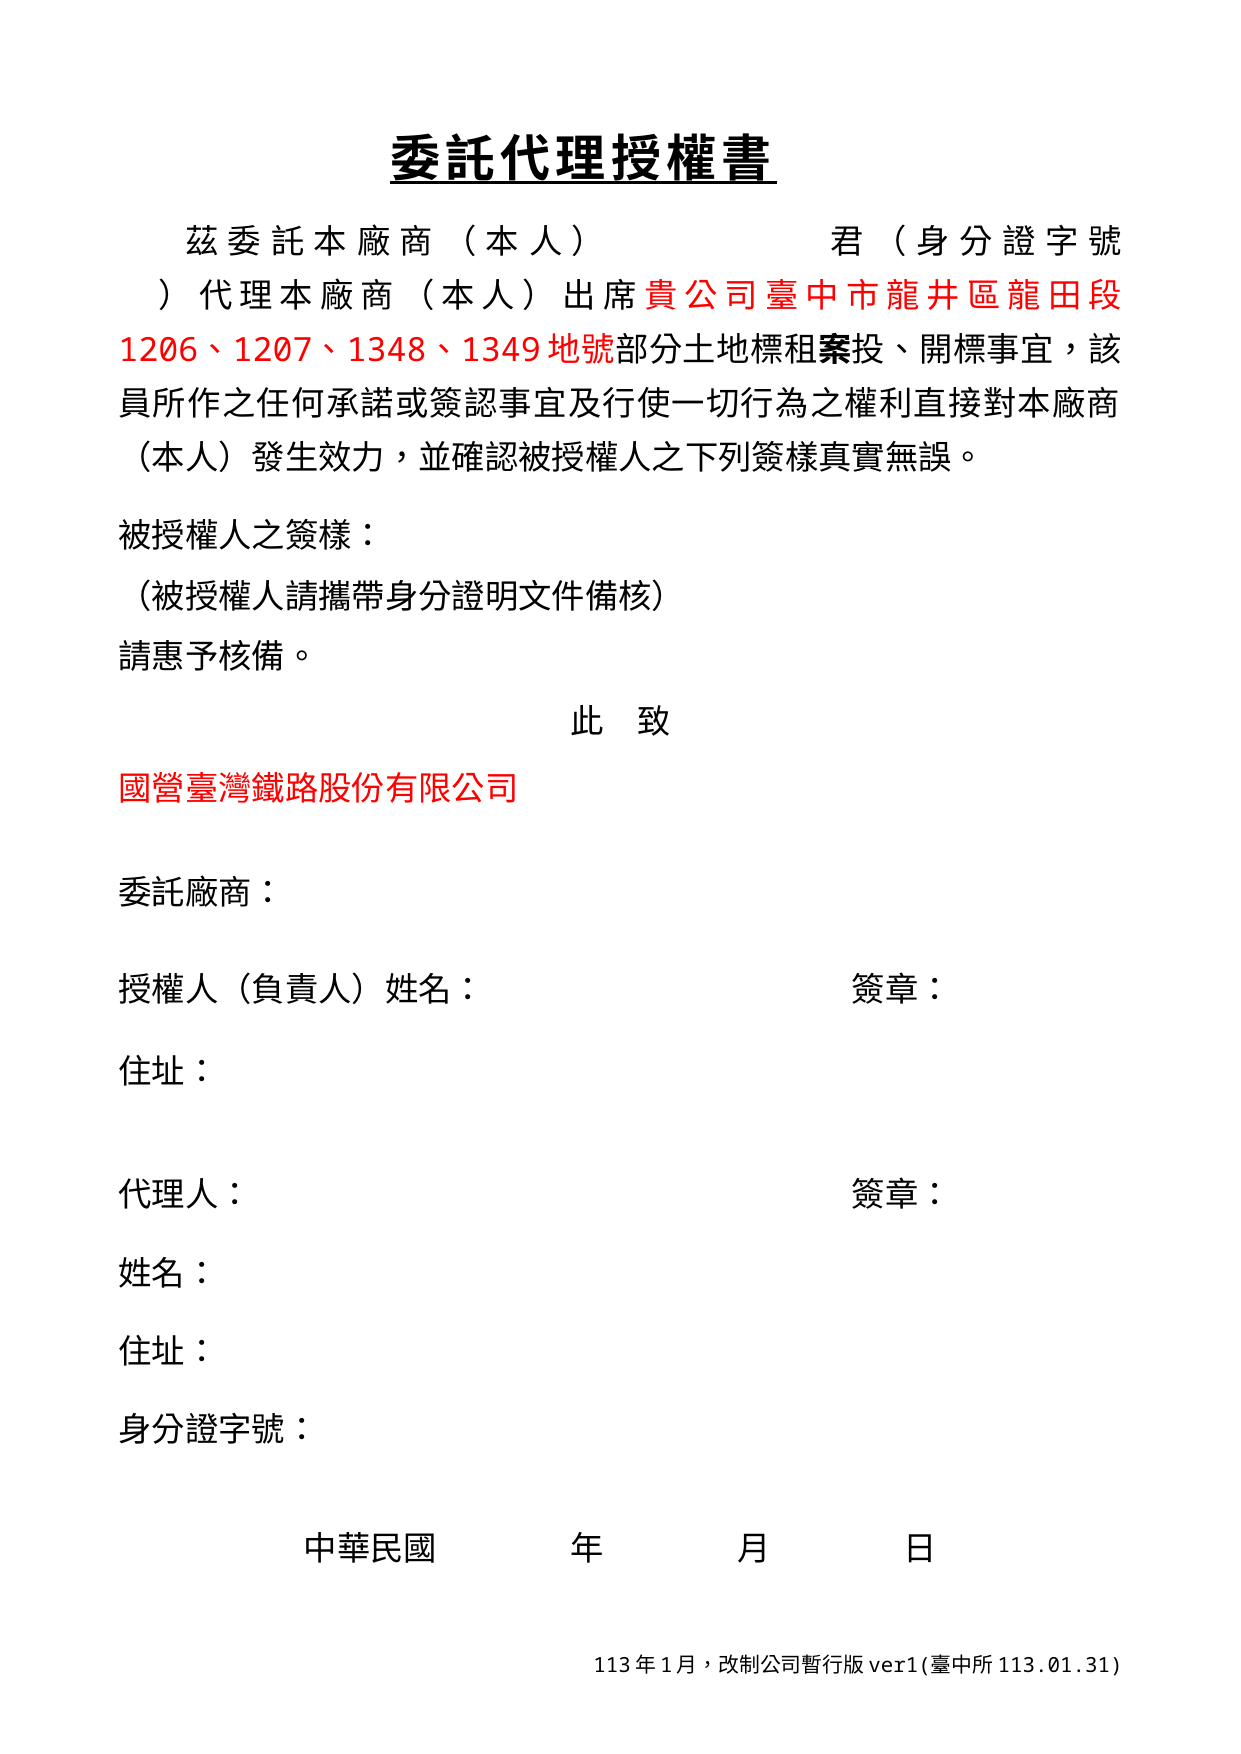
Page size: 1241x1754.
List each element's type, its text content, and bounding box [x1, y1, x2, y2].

text 授權人（負責人）姓名： 簽章： [118, 948, 1122, 1015]
text 代理人： 簽章： [118, 1168, 1122, 1216]
text 被授權人之簽樣： [118, 499, 1122, 560]
text 此 致 [118, 681, 1122, 747]
text 請惠予核備。 [118, 620, 1122, 681]
text 住址： [118, 1045, 1122, 1093]
text （被授權人請攜帶身分證明文件備核） [118, 560, 1122, 620]
text 委託廠商： [118, 851, 1122, 918]
text 國營臺灣鐵路股份有限公司 [118, 747, 1122, 814]
text 茲委託本廠商（本人） 君（身分證字號 ）代理本廠商（本人）出席貴公司臺中市龍井區龍田段1206、1207、1348、1349地號部分土地標租案投、開標事宜，該員所作之任何承諾或簽認事宜及行使一切行為之權利直接對本廠商（本人）發生效力，並確認被授權人之下列簽樣真實無誤。 [118, 210, 1122, 481]
text 中華民國 年 月 日 [118, 1507, 1122, 1574]
text 委託代理授權書 [118, 119, 1122, 191]
text 姓名： [118, 1246, 1122, 1294]
text 身分證字號： [118, 1403, 1122, 1451]
text 住址： [118, 1324, 1122, 1373]
